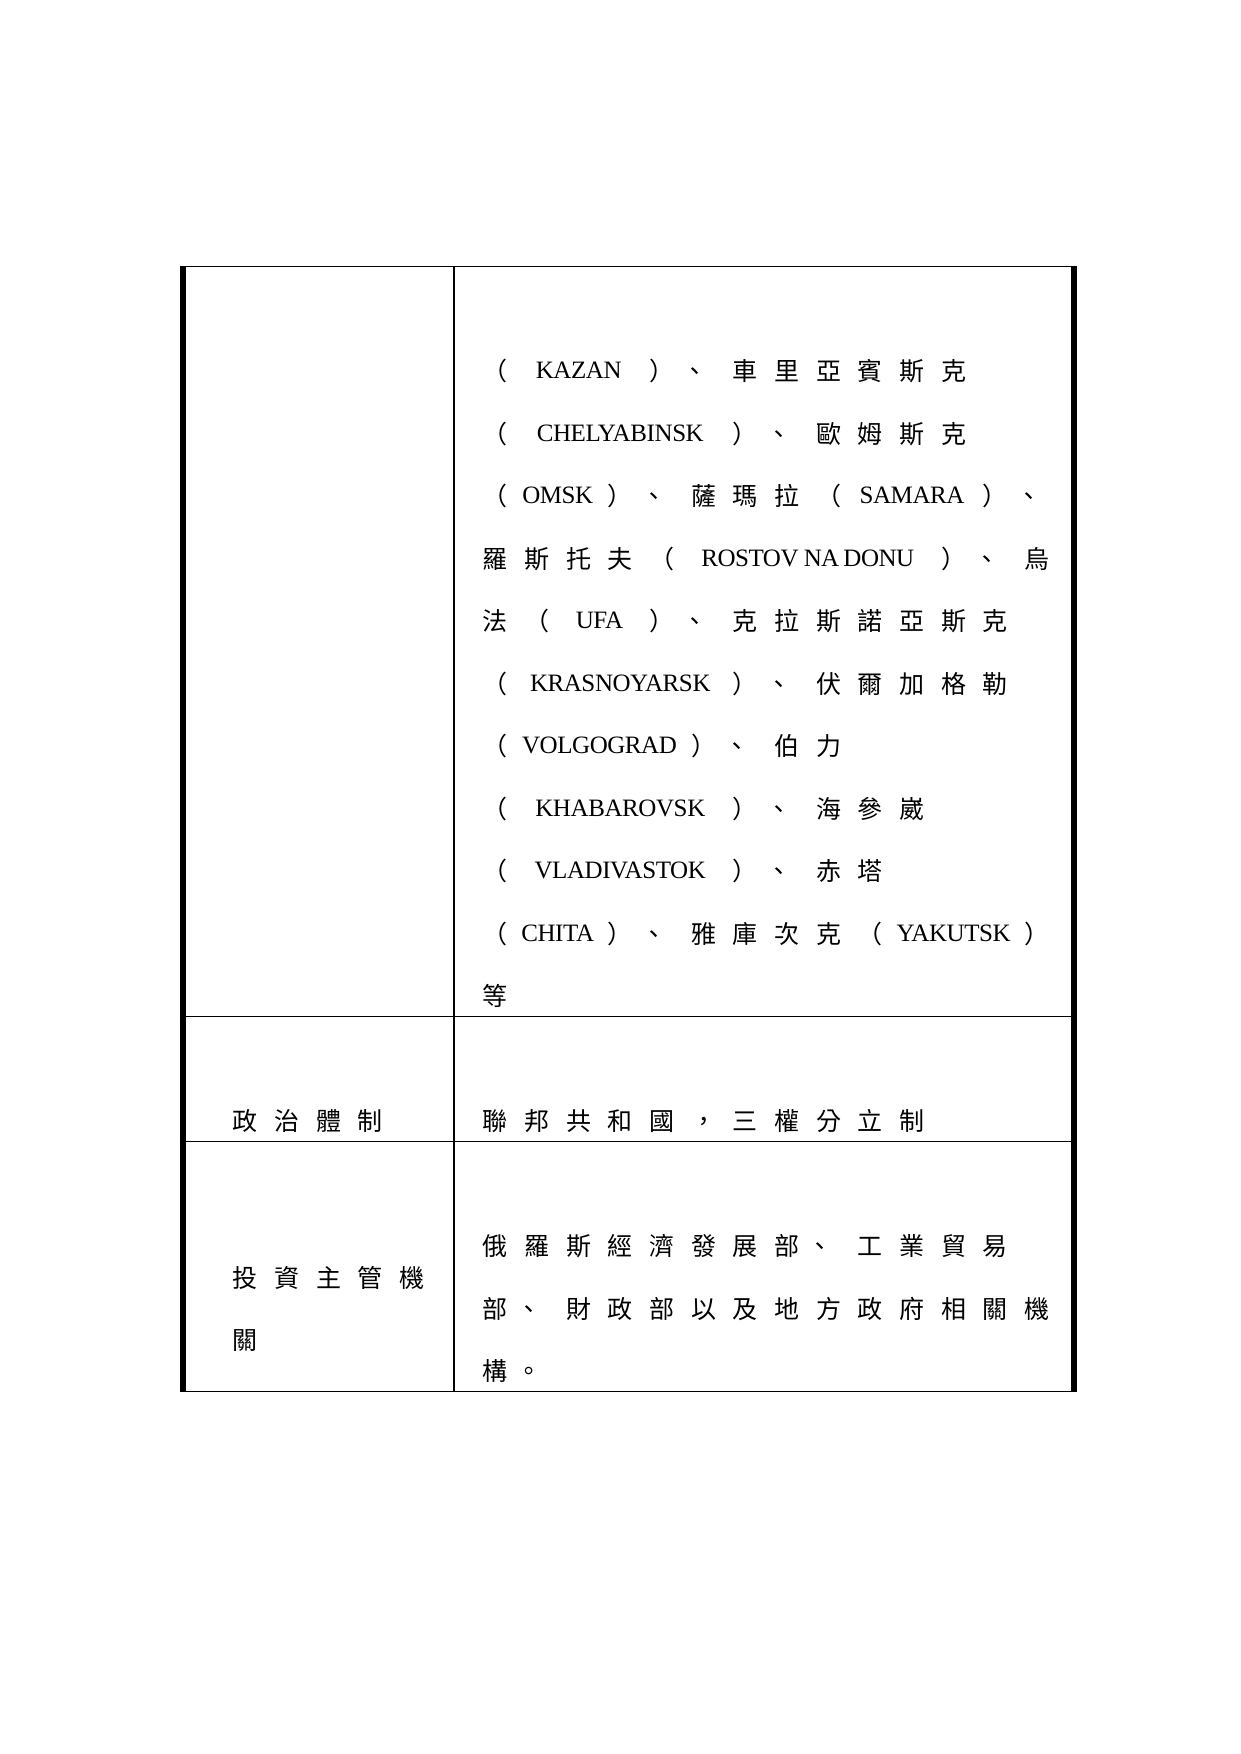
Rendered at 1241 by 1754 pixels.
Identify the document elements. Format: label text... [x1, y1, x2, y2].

table_cell [186, 267, 453, 1016]
table_cell 投資主管機關 [186, 1142, 453, 1391]
table_cell 聯邦共和國，三權分立制 [455, 1017, 1071, 1141]
table_cell （KAZAN）、車里亞賓斯克（CHELYABINSK）、歐姆斯克（OMSK）、薩瑪拉（SAMARA）、羅斯托夫（ROSTOV NA DONU）、烏法（UFA）、克拉斯諾亞斯克（KRASNOYARSK）、伏爾加格勒（VOLGOGRAD）、伯力（KHABAROVSK）、海參崴（VLADIVASTOK）、赤塔（CHITA）、雅庫次克（YAKUTSK）等 [455, 267, 1071, 1016]
table_cell 俄羅斯經濟發展部、工業貿易部、財政部以及地方政府相關機構。 [455, 1142, 1071, 1391]
table_cell 政治體制 [186, 1017, 453, 1141]
